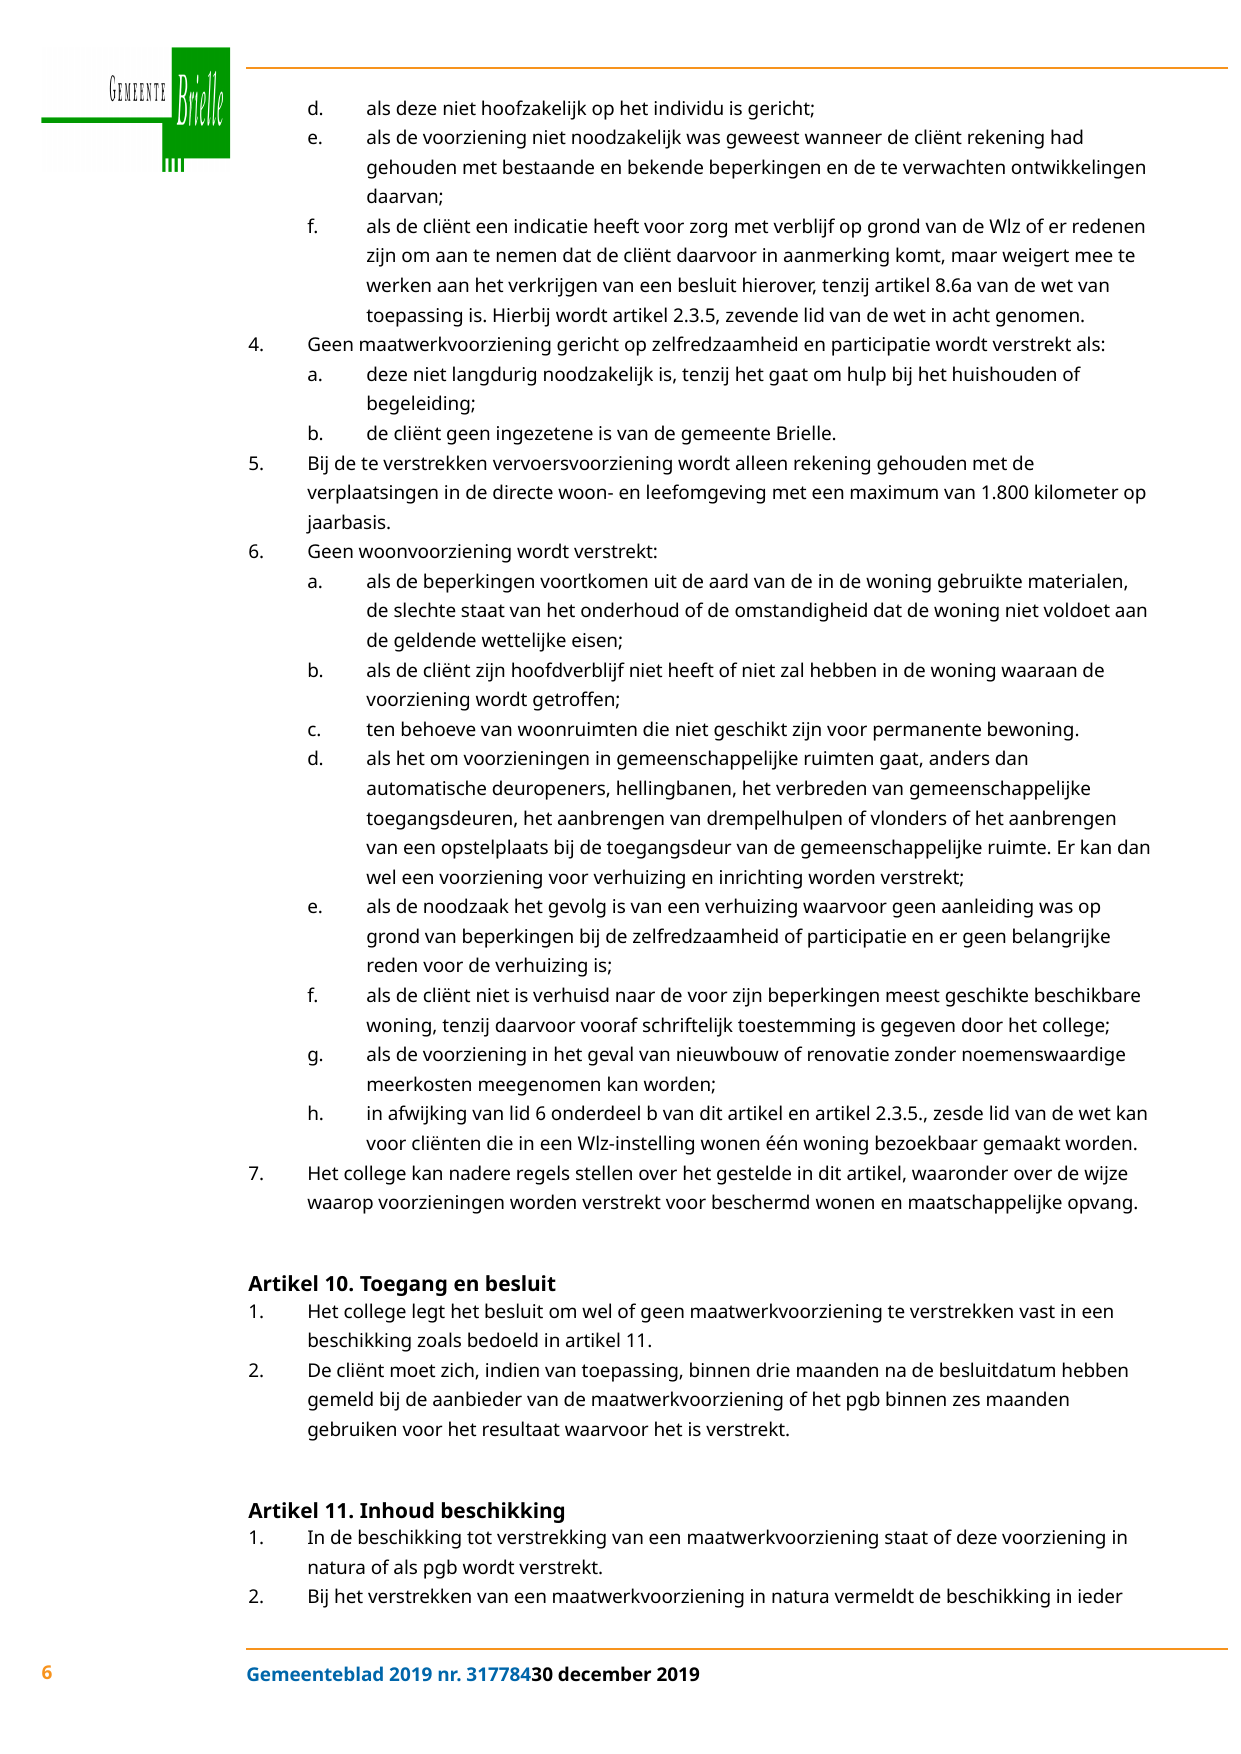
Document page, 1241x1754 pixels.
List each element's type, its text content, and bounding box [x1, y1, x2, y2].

list In de beschikking tot verstrekking van een maatwerkvoorziening staat of deze voorziening in natura of als pgb wordt verstrekt. [248, 1524, 1152, 1580]
list als de cliënt een indicatie heeft voor zorg met verblijf op grond van de Wlz of er redenen zijn om aan te nemen dat de cliënt daarvoor in aanmerking komt, maar weigert mee te werken aan het verkrijgen van een besluit hierover, tenzij artikel 8.6a van de wet van toepassing is. Hierbij wordt artikel 2.3.5, zevende lid van de wet in acht genomen. [307, 213, 1152, 328]
list als deze niet hoofzakelijk op het individu is gericht; [307, 95, 1152, 121]
list Bij het verstrekken van een maatwerkvoorziening in natura vermeldt de beschikking in ieder [248, 1584, 1152, 1609]
list Het college kan nadere regels stellen over het gestelde in dit artikel, waaronder over de wijze waarop voorzieningen worden verstrekt voor beschermd wonen en maatschappelijke opvang. [248, 1160, 1152, 1215]
list in afwijking van lid 6 onderdeel b van dit artikel en artikel 2.3.5., zesde lid van de wet kan voor cliënten die in een Wlz-instelling wonen één woning bezoekbaar gemaakt worden. [307, 1101, 1152, 1156]
picture [41, 47, 231, 172]
list als de cliënt niet is verhuisd naar de voor zijn beperkingen meest geschikte beschikbare woning, tenzij daarvoor vooraf schriftelijk toestemming is gegeven door het college; [307, 982, 1152, 1038]
list als de voorziening in het geval van nieuwbouw of renovatie zonder noemenswaardige meerkosten meegenomen kan worden; [307, 1041, 1152, 1097]
list deze niet langdurig noodzakelijk is, tenzij het gaat om hulp bij het huishouden of begeleiding; [307, 361, 1152, 416]
list ten behoeve van woonruimten die niet geschikt zijn voor permanente bewoning. [307, 716, 1152, 742]
list Het college legt het besluit om wel of geen maatwerkvoorziening te verstrekken vast in een beschikking zoals bedoeld in artikel 11. [248, 1298, 1152, 1353]
list als de voorziening niet noodzakelijk was geweest wanneer de cliënt rekening had gehouden met bestaande en bekende beperkingen en de te verwachten ontwikkelingen daarvan; [307, 124, 1152, 209]
list Bij de te verstrekken vervoersvoorziening wordt alleen rekening gehouden met de verplaatsingen in de directe woon- en leefomgeving met een maximum van 1.800 kilometer op jaarbasis. [248, 450, 1152, 535]
list als de noodzaak het gevolg is van een verhuizing waarvoor geen aanleiding was op grond van beperkingen bij de zelfredzaamheid of participatie en er geen belangrijke reden voor de verhuizing is; [307, 893, 1152, 978]
list als de cliënt zijn hoofdverblijf niet heeft of niet zal hebben in de woning waaraan de voorziening wordt getroffen; [307, 657, 1152, 712]
list als de beperkingen voortkomen uit de aard van de in de woning gebruikte materialen, de slechte staat van het onderhoud of de omstandigheid dat de woning niet voldoet aan de geldende wettelijke eisen; [307, 568, 1152, 653]
list de cliënt geen ingezetene is van de gemeente Brielle. [307, 420, 1152, 446]
list als het om voorzieningen in gemeenschappelijke ruimten gaat, anders dan automatische deuropeners, hellingbanen, het verbreden van gemeenschappelijke toegangsdeuren, het aanbrengen van drempelhulpen of vlonders of het aanbrengen van een opstelplaats bij de toegangsdeur van de gemeenschappelijke ruimte. Er kan dan wel een voorziening voor verhuizing en inrichting worden verstrekt; [307, 746, 1152, 890]
list Geen woonvoorziening wordt verstrekt: [248, 538, 1152, 564]
text Artikel 11. Inhoud beschikking [248, 1496, 1152, 1524]
list Geen maatwerkvoorziening gericht op zelfredzaamheid en participatie wordt verstrekt als: [248, 331, 1152, 357]
text Artikel 10. Toegang en besluit [248, 1269, 1152, 1298]
list De cliënt moet zich, indien van toepassing, binnen drie maanden na de besluitdatum hebben gemeld bij de aanbieder van de maatwerkvoorziening of het pgb binnen zes maanden gebruiken voor het resultaat waarvoor het is verstrekt. [248, 1357, 1152, 1442]
